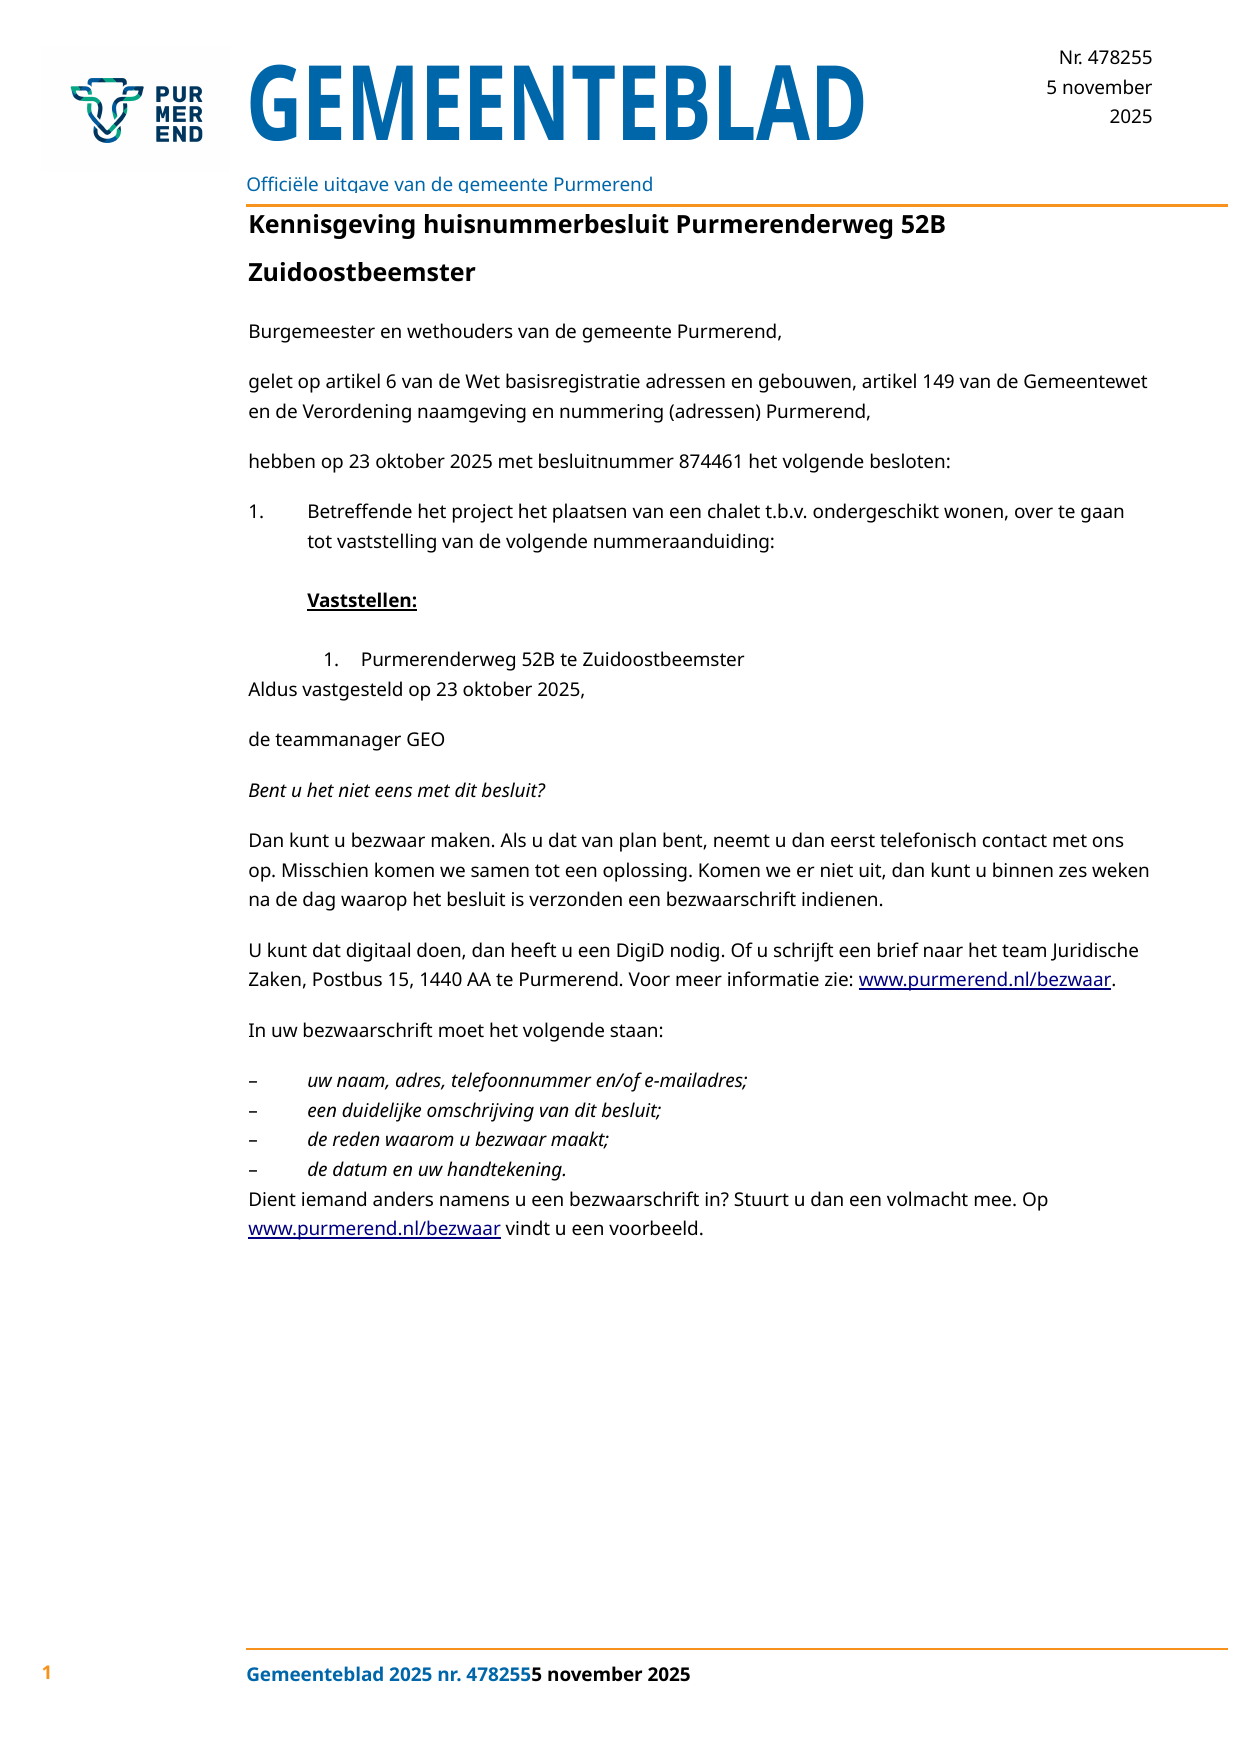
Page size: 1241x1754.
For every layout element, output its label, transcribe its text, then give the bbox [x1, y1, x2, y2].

text Dient iemand anders namens u een bezwaarschrift in? Stuurt u dan een volmacht mee. Op www.purmerend.nl/bezwaar vindt u een voorbeeld. [248, 1186, 1152, 1241]
list Purmerenderweg 52B te Zuidoostbeemster [323, 647, 1152, 672]
text In uw bezwaarschrift moet het volgende staan: [248, 1017, 1152, 1043]
list Vaststellen: [248, 587, 1152, 613]
text Aldus vastgesteld op 23 oktober 2025, [248, 676, 1152, 702]
list uw naam, adres, telefoonnummer en/of e-mailadres; [248, 1067, 1152, 1093]
text U kunt dat digitaal doen, dan heeft u een DigiD nodig. Of u schrijft een brief naar het team Juridische Zaken, Postbus 15, 1440 AA te Purmerend. Voor meer informatie zie: www.purmerend.nl/bezwaar. [248, 937, 1152, 992]
text Burgemeester en wethouders van de gemeente Purmerend, [248, 318, 1152, 344]
text Bent u het niet eens met dit besluit? [248, 777, 1152, 803]
list de datum en uw handtekening. [248, 1156, 1152, 1182]
text Kennisgeving huisnummerbesluit Purmerenderweg 52B Zuidoostbeemster [248, 207, 1152, 288]
text Dan kunt u bezwaar maken. Als u dat van plan bent, neemt u dan eerst telefonisch contact met ons op. Misschien komen we samen tot een oplossing. Komen we er niet uit, dan kunt u binnen zes weken na de dag waarop het besluit is verzonden een bezwaarschrift indienen. [248, 827, 1152, 912]
text hebben op 23 oktober 2025 met besluitnummer 874461 het volgende besloten: [248, 448, 1152, 474]
list de reden waarom u bezwaar maakt; [248, 1127, 1152, 1152]
list een duidelijke omschrijving van dit besluit; [248, 1097, 1152, 1123]
text de teammanager GEO [248, 727, 1152, 752]
text gelet op artikel 6 van de Wet basisregistratie adressen en gebouwen, artikel 149 van de Gemeentewet en de Verordening naamgeving en nummering (adressen) Purmerend, [248, 368, 1152, 424]
picture [41, 47, 231, 172]
list Betreffende het project het plaatsen van een chalet t.b.v. ondergeschikt wonen, over te gaan tot vaststelling van de volgende nummeraanduiding: [248, 499, 1152, 554]
